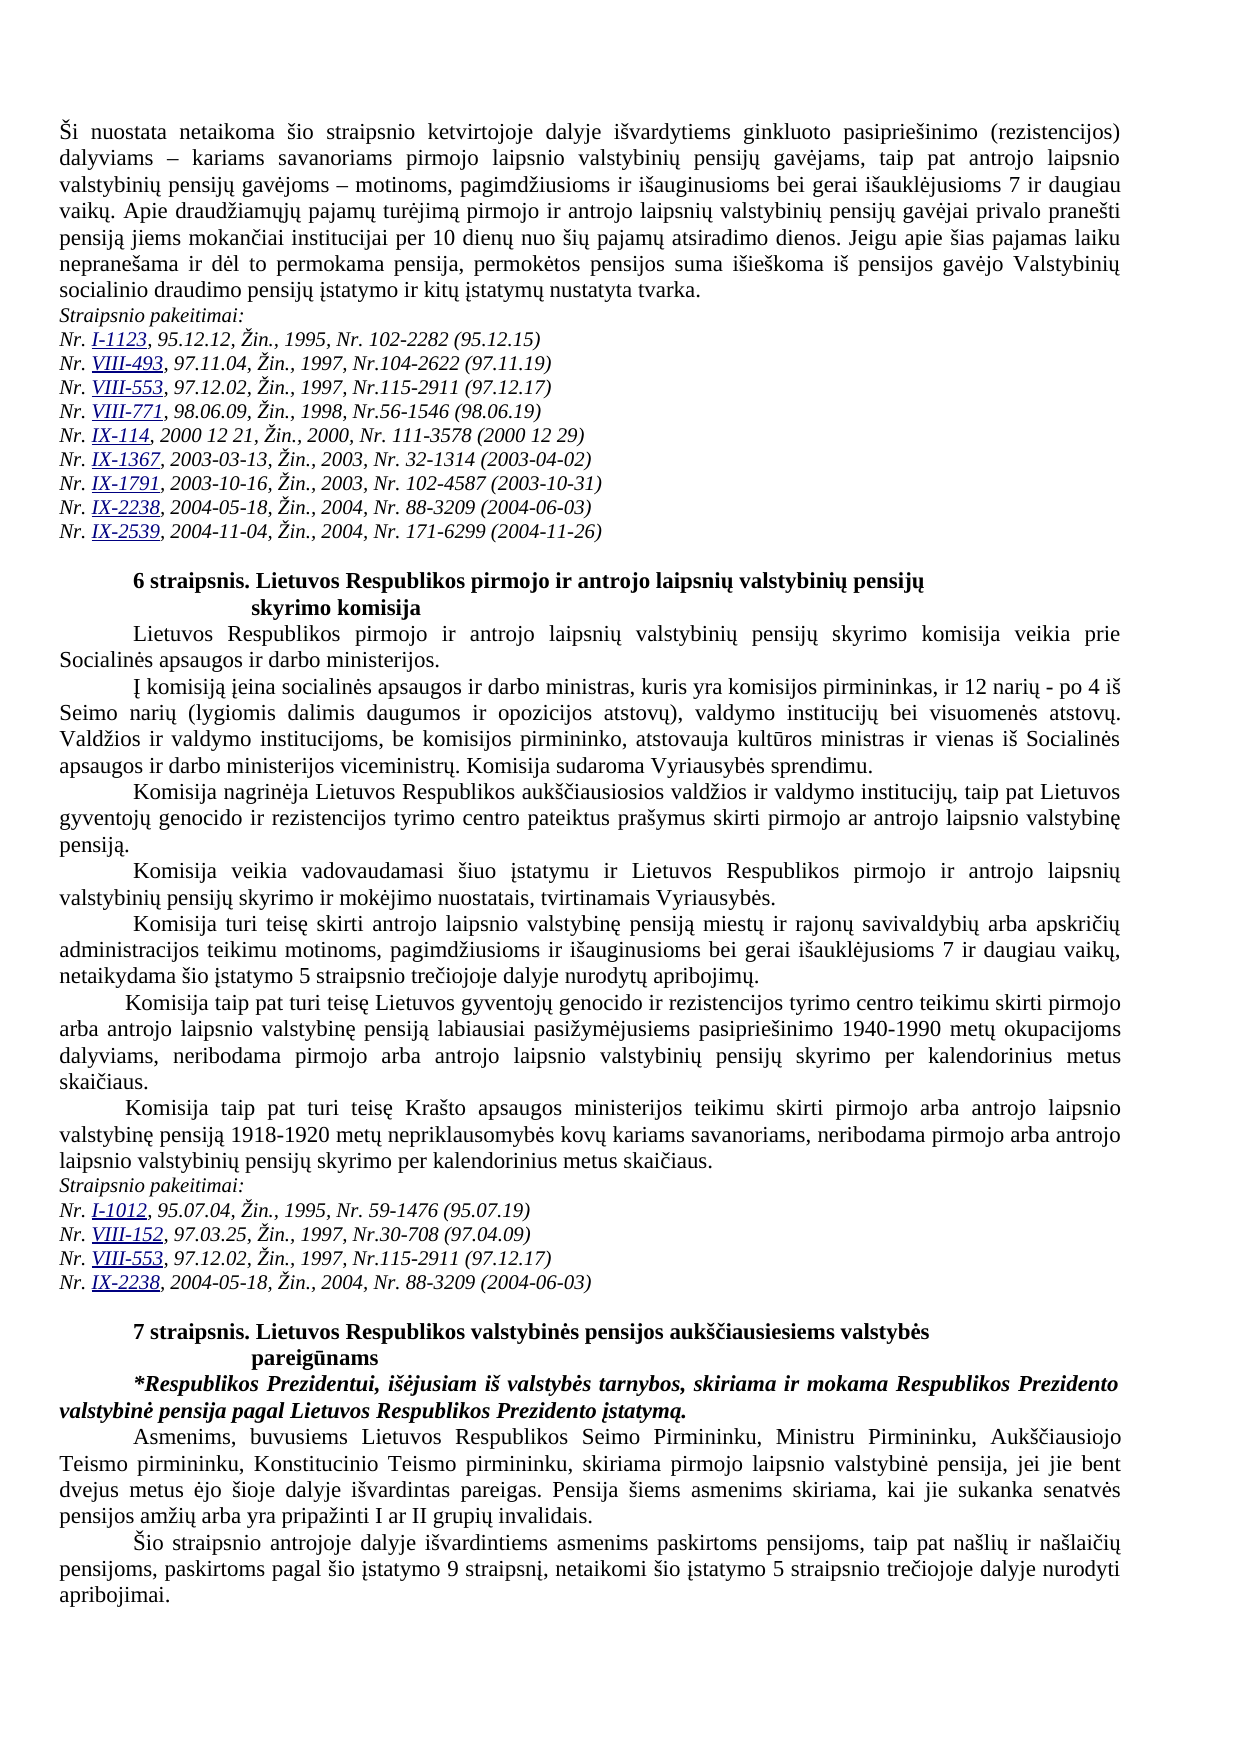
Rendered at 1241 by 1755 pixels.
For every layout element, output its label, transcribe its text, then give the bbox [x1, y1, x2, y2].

text Į komisiją įeina socialinės apsaugos ir darbo ministras, kuris yra komisijos pirmininkas, ir 12 narių - po 4 iš Seimo narių (lygiomis dalimis daugumos ir opozicijos atstovų), valdymo institucijų bei visuomenės atstovų. Valdžios ir valdymo institucijoms, be komisijos pirmininko, atstovauja kultūros ministras ir vienas iš Socialinės apsaugos ir darbo ministerijos viceministrų. Komisija sudaroma Vyriausybės sprendimu. [59, 673, 1122, 778]
text Nr. VIII-553, 97.12.02, Žin., 1997, Nr.115-2911 (97.12.17) [59, 375, 1122, 399]
text Komisija nagrinėja Lietuvos Respublikos aukščiausiosios valdžios ir valdymo institucijų, taip pat Lietuvos gyventojų genocido ir rezistencijos tyrimo centro pateiktus prašymus skirti pirmojo ar antrojo laipsnio valstybinę pensiją. [59, 778, 1122, 857]
text Nr. VIII-493, 97.11.04, Žin., 1997, Nr.104-2622 (97.11.19) [59, 351, 1122, 375]
text Ši nuostata netaikoma šio straipsnio ketvirtojoje dalyje išvardytiems ginkluoto pasipriešinimo (rezistencijos) dalyviams – kariams savanoriams pirmojo laipsnio valstybinių pensijų gavėjams, taip pat antrojo laipsnio valstybinių pensijų gavėjoms – motinoms, pagimdžiusioms ir išauginusioms bei gerai išauklėjusioms 7 ir daugiau vaikų. Apie draudžiamųjų pajamų turėjimą pirmojo ir antrojo laipsnių valstybinių pensijų gavėjai privalo pranešti pensiją jiems mokančiai institucijai per 10 dienų nuo šių pajamų atsiradimo dienos. Jeigu apie šias pajamas laiku nepranešama ir dėl to permokama pensija, permokėtos pensijos suma išieškoma iš pensijos gavėjo Valstybinių socialinio draudimo pensijų įstatymo ir kitų įstatymų nustatyta tvarka. [59, 118, 1122, 303]
text Nr. I-1012, 95.07.04, Žin., 1995, Nr. 59-1476 (95.07.19) [59, 1197, 1122, 1222]
text Komisija veikia vadovaudamasi šiuo įstatymu ir Lietuvos Respublikos pirmojo ir antrojo laipsnių valstybinių pensijų skyrimo ir mokėjimo nuostatais, tvirtinamais Vyriausybės. [59, 857, 1122, 910]
text *Respublikos Prezidentui, išėjusiam iš valstybės tarnybos, skiriama ir mokama Respublikos Prezidento valstybinė pensija pagal Lietuvos Respublikos Prezidento įstatymą. [59, 1371, 1122, 1423]
text Komisija taip pat turi teisę Krašto apsaugos ministerijos teikimu skirti pirmojo arba antrojo laipsnio valstybinę pensiją 1918-1920 metų nepriklausomybės kovų kariams savanoriams, neribodama pirmojo arba antrojo laipsnio valstybinių pensijų skyrimo per kalendorinius metus skaičiaus. [59, 1094, 1122, 1173]
text pareigūnams [59, 1344, 1122, 1371]
text Lietuvos Respublikos pirmojo ir antrojo laipsnių valstybinių pensijų skyrimo komisija veikia prie Socialinės apsaugos ir darbo ministerijos. [59, 620, 1122, 673]
text Nr. IX-2539, 2004-11-04, Žin., 2004, Nr. 171-6299 (2004-11-26) [59, 519, 1122, 543]
text Straipsnio pakeitimai: [59, 1173, 1122, 1197]
text Nr. IX-1367, 2003-03-13, Žin., 2003, Nr. 32-1314 (2003-04-02) [59, 447, 1122, 471]
text Šio straipsnio antrojoje dalyje išvardintiems asmenims paskirtoms pensijoms, taip pat našlių ir našlaičių pensijoms, paskirtoms pagal šio įstatymo 9 straipsnį, netaikomi šio įstatymo 5 straipsnio trečiojoje dalyje nurodyti apribojimai. [59, 1529, 1122, 1608]
text Nr. IX-2238, 2004-05-18, Žin., 2004, Nr. 88-3209 (2004-06-03) [59, 1270, 1122, 1294]
text Nr. IX-114, 2000 12 21, Žin., 2000, Nr. 111-3578 (2000 12 29) [59, 423, 1122, 447]
text Straipsnio pakeitimai: [59, 303, 1122, 327]
text Komisija taip pat turi teisę Lietuvos gyventojų genocido ir rezistencijos tyrimo centro teikimu skirti pirmojo arba antrojo laipsnio valstybinę pensiją labiausiai pasižymėjusiems pasipriešinimo 1940-1990 metų okupacijoms dalyviams, neribodama pirmojo arba antrojo laipsnio valstybinių pensijų skyrimo per kalendorinius metus skaičiaus. [59, 989, 1122, 1094]
text Nr. VIII-553, 97.12.02, Žin., 1997, Nr.115-2911 (97.12.17) [59, 1246, 1122, 1270]
text skyrimo komisija [59, 594, 1122, 620]
text Nr. I-1123, 95.12.12, Žin., 1995, Nr. 102-2282 (95.12.15) [59, 327, 1122, 351]
text Nr. VIII-771, 98.06.09, Žin., 1998, Nr.56-1546 (98.06.19) [59, 399, 1122, 423]
text Nr. IX-2238, 2004-05-18, Žin., 2004, Nr. 88-3209 (2004-06-03) [59, 495, 1122, 519]
text 7 straipsnis. Lietuvos Respublikos valstybinės pensijos aukščiausiesiems valstybės [59, 1318, 1122, 1344]
text Nr. VIII-152, 97.03.25, Žin., 1997, Nr.30-708 (97.04.09) [59, 1222, 1122, 1246]
text Komisija turi teisę skirti antrojo laipsnio valstybinę pensiją miestų ir rajonų savivaldybių arba apskričių administracijos teikimu motinoms, pagimdžiusioms ir išauginusioms bei gerai išauklėjusioms 7 ir daugiau vaikų, netaikydama šio įstatymo 5 straipsnio trečiojoje dalyje nurodytų apribojimų. [59, 910, 1122, 989]
text Asmenims, buvusiems Lietuvos Respublikos Seimo Pirmininku, Ministru Pirmininku, Aukščiausiojo Teismo pirmininku, Konstitucinio Teismo pirmininku, skiriama pirmojo laipsnio valstybinė pensija, jei jie bent dvejus metus ėjo šioje dalyje išvardintas pareigas. Pensija šiems asmenims skiriama, kai jie sukanka senatvės pensijos amžių arba yra pripažinti I ar II grupių invalidais. [59, 1423, 1122, 1529]
text 6 straipsnis. Lietuvos Respublikos pirmojo ir antrojo laipsnių valstybinių pensijų [59, 567, 1122, 594]
text Nr. IX-1791, 2003-10-16, Žin., 2003, Nr. 102-4587 (2003-10-31) [59, 471, 1122, 495]
